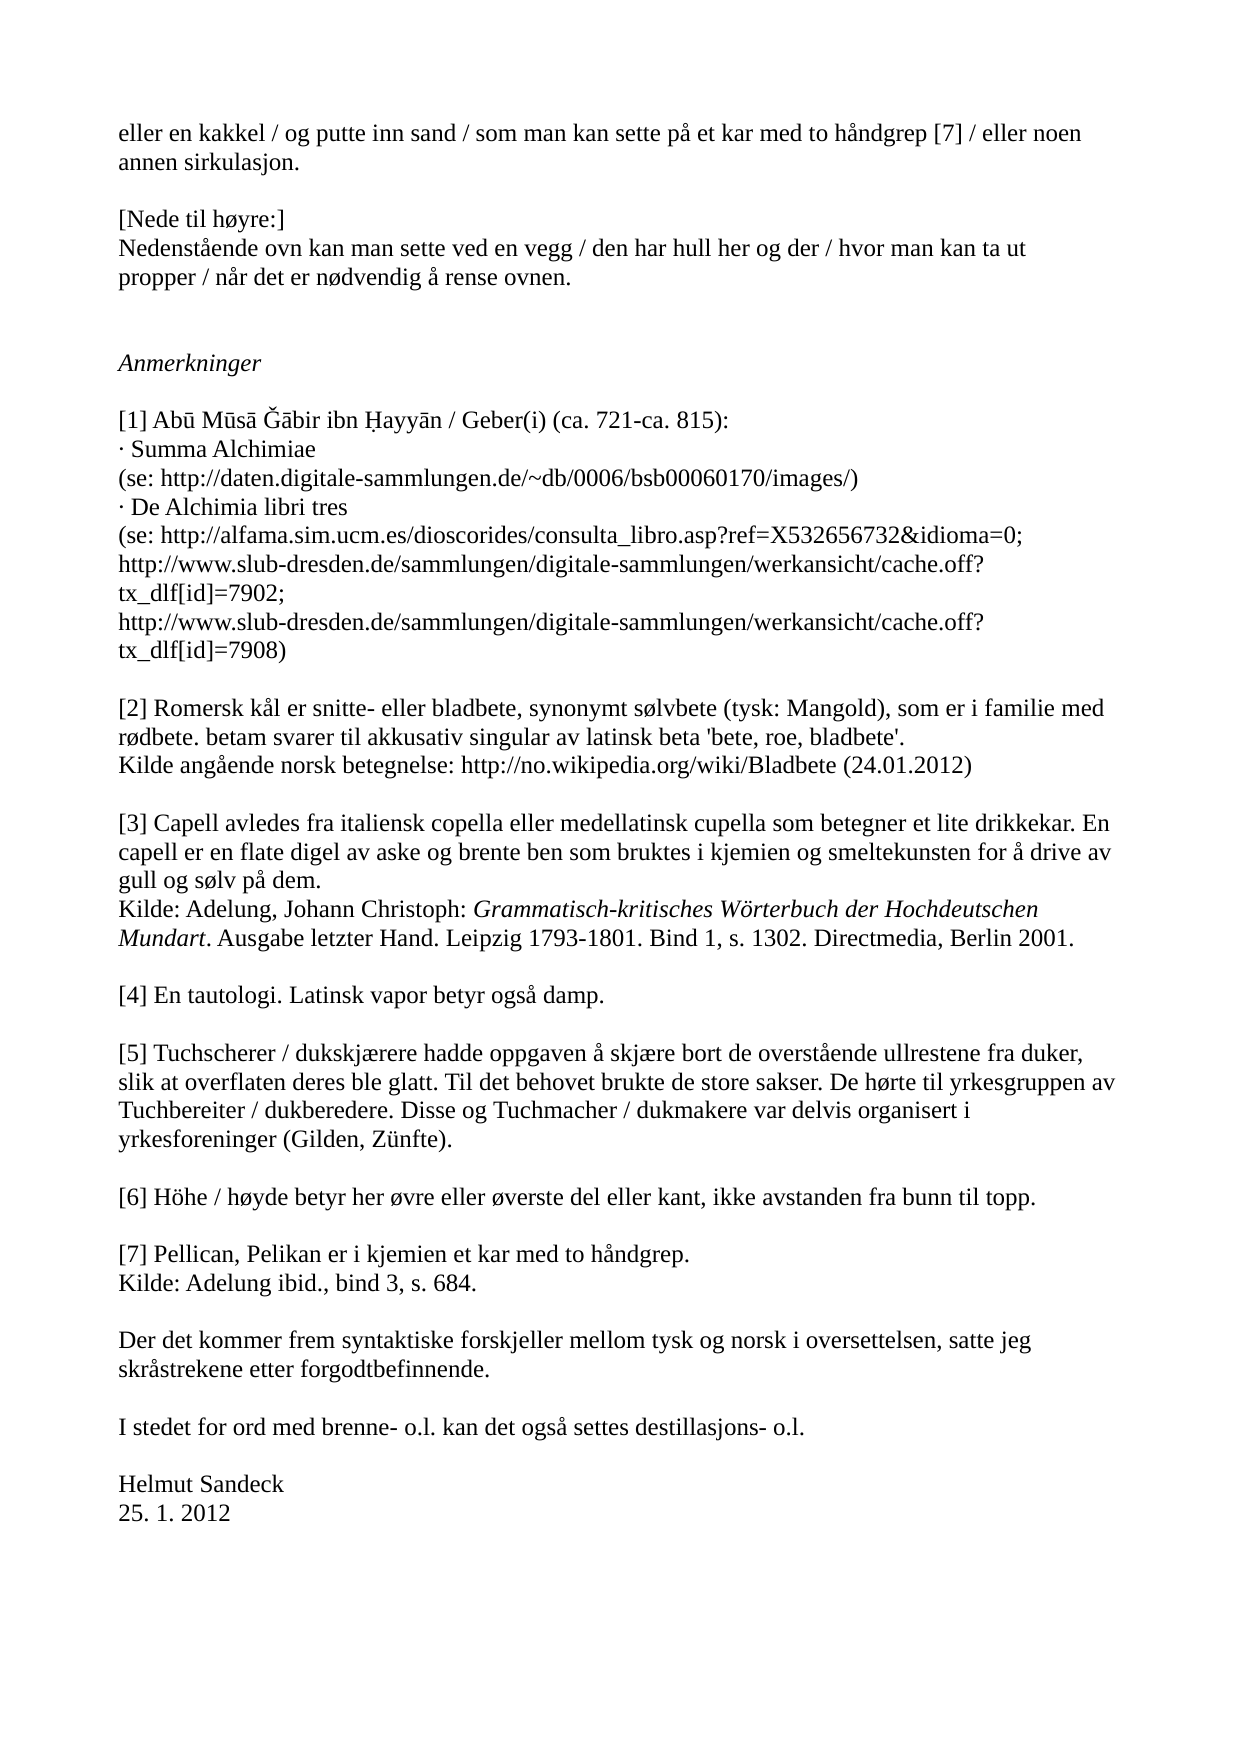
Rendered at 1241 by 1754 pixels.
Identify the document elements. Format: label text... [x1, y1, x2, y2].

text Nedenstående ovn kan man sette ved en vegg / den har hull her og der / hvor man kan ta ut propper / når det er nødvendig å rense ovnen. [118, 233, 1122, 291]
text ∙ Summa Alchimiae [118, 434, 1122, 463]
text [Nede til høyre:] [118, 204, 1122, 233]
text http://www.slub-dresden.de/sammlungen/digitale-sammlungen/werkansicht/cache.off?tx_dlf[id]=7902; [118, 549, 1122, 607]
text (se: http://daten.digitale-sammlungen.de/~db/0006/bsb00060170/images/) [118, 463, 1122, 492]
text [5] Tuchscherer / dukskjærere hadde oppgaven å skjære bort de overstående ullrestene fra duker, slik at overflaten deres ble glatt. Til det behovet brukte de store sakser. De hørte til yrkesgruppen av Tuchbereiter / dukberedere. Disse og Tuchmacher / dukmakere var delvis organisert i yrkesforeninger (Gilden, Zünfte). [118, 1038, 1122, 1153]
text ∙ De Alchimia libri tres [118, 492, 1122, 521]
text Helmut Sandeck [118, 1469, 1122, 1498]
text [2] Romersk kål er snitte- eller bladbete, synonymt sølvbete (tysk: Mangold), som er i familie med rødbete. betam svarer til akkusativ singular av latinsk beta 'bete, roe, bladbete'. [118, 693, 1122, 751]
text Der det kommer frem syntaktiske forskjeller mellom tysk og norsk i oversettelsen, satte jeg skråstrekene etter forgodtbefinnende. [118, 1326, 1122, 1383]
text http://www.slub-dresden.de/sammlungen/digitale-sammlungen/werkansicht/cache.off?tx_dlf[id]=7908) [118, 607, 1122, 664]
text Kilde: Adelung, Johann Christoph: Grammatisch-kritisches Wörterbuch der Hochdeutschen Mundart. Ausgabe letzter Hand. Leipzig 1793-1801. Bind 1, s. 1302. Directmedia, Berlin 2001. [118, 894, 1122, 952]
text Kilde: Adelung ibid., bind 3, s. 684. [118, 1268, 1122, 1297]
text [4] En tautologi. Latinsk vapor betyr også damp. [118, 981, 1122, 1009]
text 25. 1. 2012 [118, 1498, 1122, 1527]
text (se: http://alfama.sim.ucm.es/dioscorides/consulta_libro.asp?ref=X532656732&idioma=0; [118, 521, 1122, 549]
text [3] Capell avledes fra italiensk copella eller medellatinsk cupella som betegner et lite drikkekar. En capell er en flate digel av aske og brente ben som bruktes i kjemien og smeltekunsten for å drive av gull og sølv på dem. [118, 808, 1122, 894]
text [6] Höhe / høyde betyr her øvre eller øverste del eller kant, ikke avstanden fra bunn til topp. [118, 1182, 1122, 1211]
text [1] Abū Mūsā Ǧābir ibn Ḥayyān / Geber(i) (ca. 721-ca. 815): [118, 406, 1122, 434]
text Kilde angående norsk betegnelse: http://no.wikipedia.org/wiki/Bladbete (24.01.2012) [118, 751, 1122, 779]
text eller en kakkel / og putte inn sand / som man kan sette på et kar med to håndgrep [7] / eller noen annen sirkulasjon. [118, 118, 1122, 176]
text I stedet for ord med brenne- o.l. kan det også settes destillasjons- o.l. [118, 1412, 1122, 1441]
text Anmerkninger [118, 348, 1122, 377]
text [7] Pellican, Pelikan er i kjemien et kar med to håndgrep. [118, 1239, 1122, 1268]
